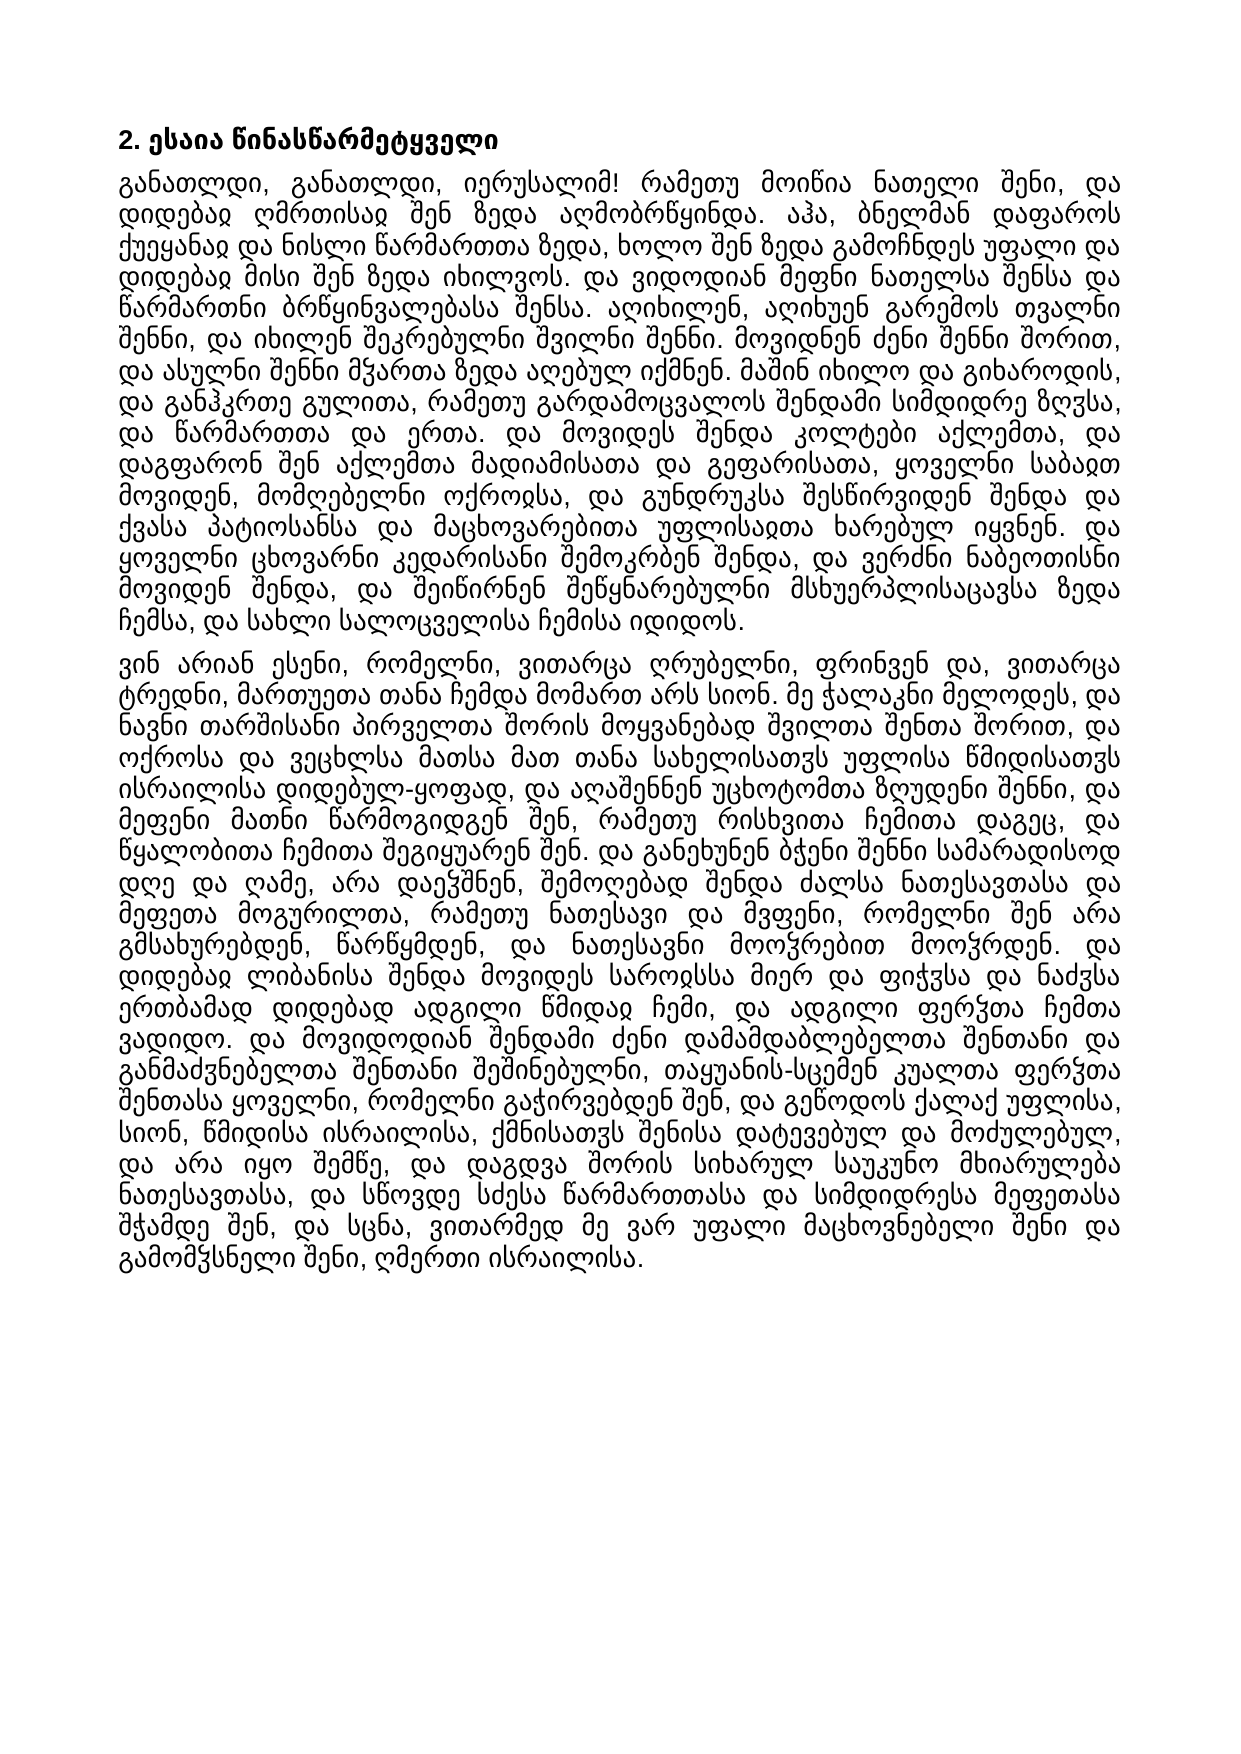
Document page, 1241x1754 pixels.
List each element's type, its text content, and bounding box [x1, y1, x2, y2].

text 2. ესაია წინასწარმეტყველი [118, 124, 1122, 155]
text ვინ არიან ესენი, რომელნი, ვითარცა ღრუბელნი, ფრინვენ და, ვითარცა ტრედნი, მართუეთა თანა ჩემდა მომართ არს სიონ. მე ჭალაკნი მელოდეს, და ნავნი თარშისანი პირველთა შორის მოყვანებად შვილთა შენთა შორით, და ოქროსა და ვეცხლსა მათსა მათ თანა სახელისათჳს უფლისა წმიდისათჳს ისრაილისა დიდებულ-ყოფად, და აღაშენნენ უცხოტომთა ზღუდენი შენნი, და მეფენი მათნი წარმოგიდგენ შენ, რამეთუ რისხვითა ჩემითა დაგეც, და წყალობითა ჩემითა შეგიყუარენ შენ. და განეხუნენ ბჭენი შენნი სამარადისოდ დღე და ღამე, არა დაეჴშნენ, შემოღებად შენდა ძალსა ნათესავთასა და მეფეთა მოგურილთა, რამეთუ ნათესავი და მვფენი, რომელნი შენ არა გმსახურებდენ, წარწყმდენ, და ნათესავნი მოოჴრებით მოოჴრდენ. და დიდებაჲ ლიბანისა შენდა მოვიდეს საროჲსსა მიერ და ფიჭჳსა და ნაძჳსა ერთბამად დიდებად ადგილი წმიდაჲ ჩემი, და ადგილი ფერჴთა ჩემთა ვადიდო. და მოვიდოდიან შენდამი ძენი დამამდაბლებელთა შენთანი და განმაძჳნებელთა შენთანი შეშინებულნი, თაყუანის-სცემენ კუალთა ფერჴთა შენთასა ყოველნი, რომელნი გაჭირვებდენ შენ, და გეწოდოს ქალაქ უფლისა, სიონ, წმიდისა ისრაილისა, ქმნისათჳს შენისა დატევებულ და მოძულებულ, და არა იყო შემწე, და დაგდვა შორის სიხარულ საუკუნო მხიარულება ნათესავთასა, და სწოვდე სძესა წარმართთასა და სიმდიდრესა მეფეთასა შჭამდე შენ, და სცნა, ვითარმედ მე ვარ უფალი მაცხოვნებელი შენი და გამომჴსნელი შენი, ღმერთი ისრაილისა. [118, 648, 1122, 1273]
text განათლდი, განათლდი, იერუსალიმ! რამეთუ მოიწია ნათელი შენი, და დიდებაჲ ღმრთისაჲ შენ ზედა აღმობრწყინდა. აჰა, ბნელმან დაფაროს ქუეყანაჲ და ნისლი წარმართთა ზედა, ხოლო შენ ზედა გამოჩნდეს უფალი და დიდებაჲ მისი შენ ზედა იხილვოს. და ვიდოდიან მეფნი ნათელსა შენსა და წარმართნი ბრწყინვალებასა შენსა. აღიხილენ, აღიხუენ გარემოს თვალნი შენნი, და იხილენ შეკრებულნი შვილნი შენნი. მოვიდნენ ძენი შენნი შორით, და ასულნი შენნი მჴართა ზედა აღებულ იქმნენ. მაშინ იხილო და გიხაროდის, და განჰკრთე გულითა, რამეთუ გარდამოცვალოს შენდამი სიმდიდრე ზღჳსა, და წარმართთა და ერთა. და მოვიდეს შენდა კოლტები აქლემთა, და დაგფარონ შენ აქლემთა მადიამისათა და გეფარისათა, ყოველნი საბაჲთ მოვიდენ, მომღებელნი ოქროჲსა, და გუნდრუკსა შესწირვიდენ შენდა და ქვასა პატიოსანსა და მაცხოვარებითა უფლისაჲთა ხარებულ იყვნენ. და ყოველნი ცხოვარნი კედარისანი შემოკრბენ შენდა, და ვერძნი ნაბეოთისნი მოვიდენ შენდა, და შეიწირნენ შეწყნარებულნი მსხუერპლისაცავსა ზედა ჩემსა, და სახლი სალოცველისა ჩემისა იდიდოს. [118, 167, 1122, 636]
